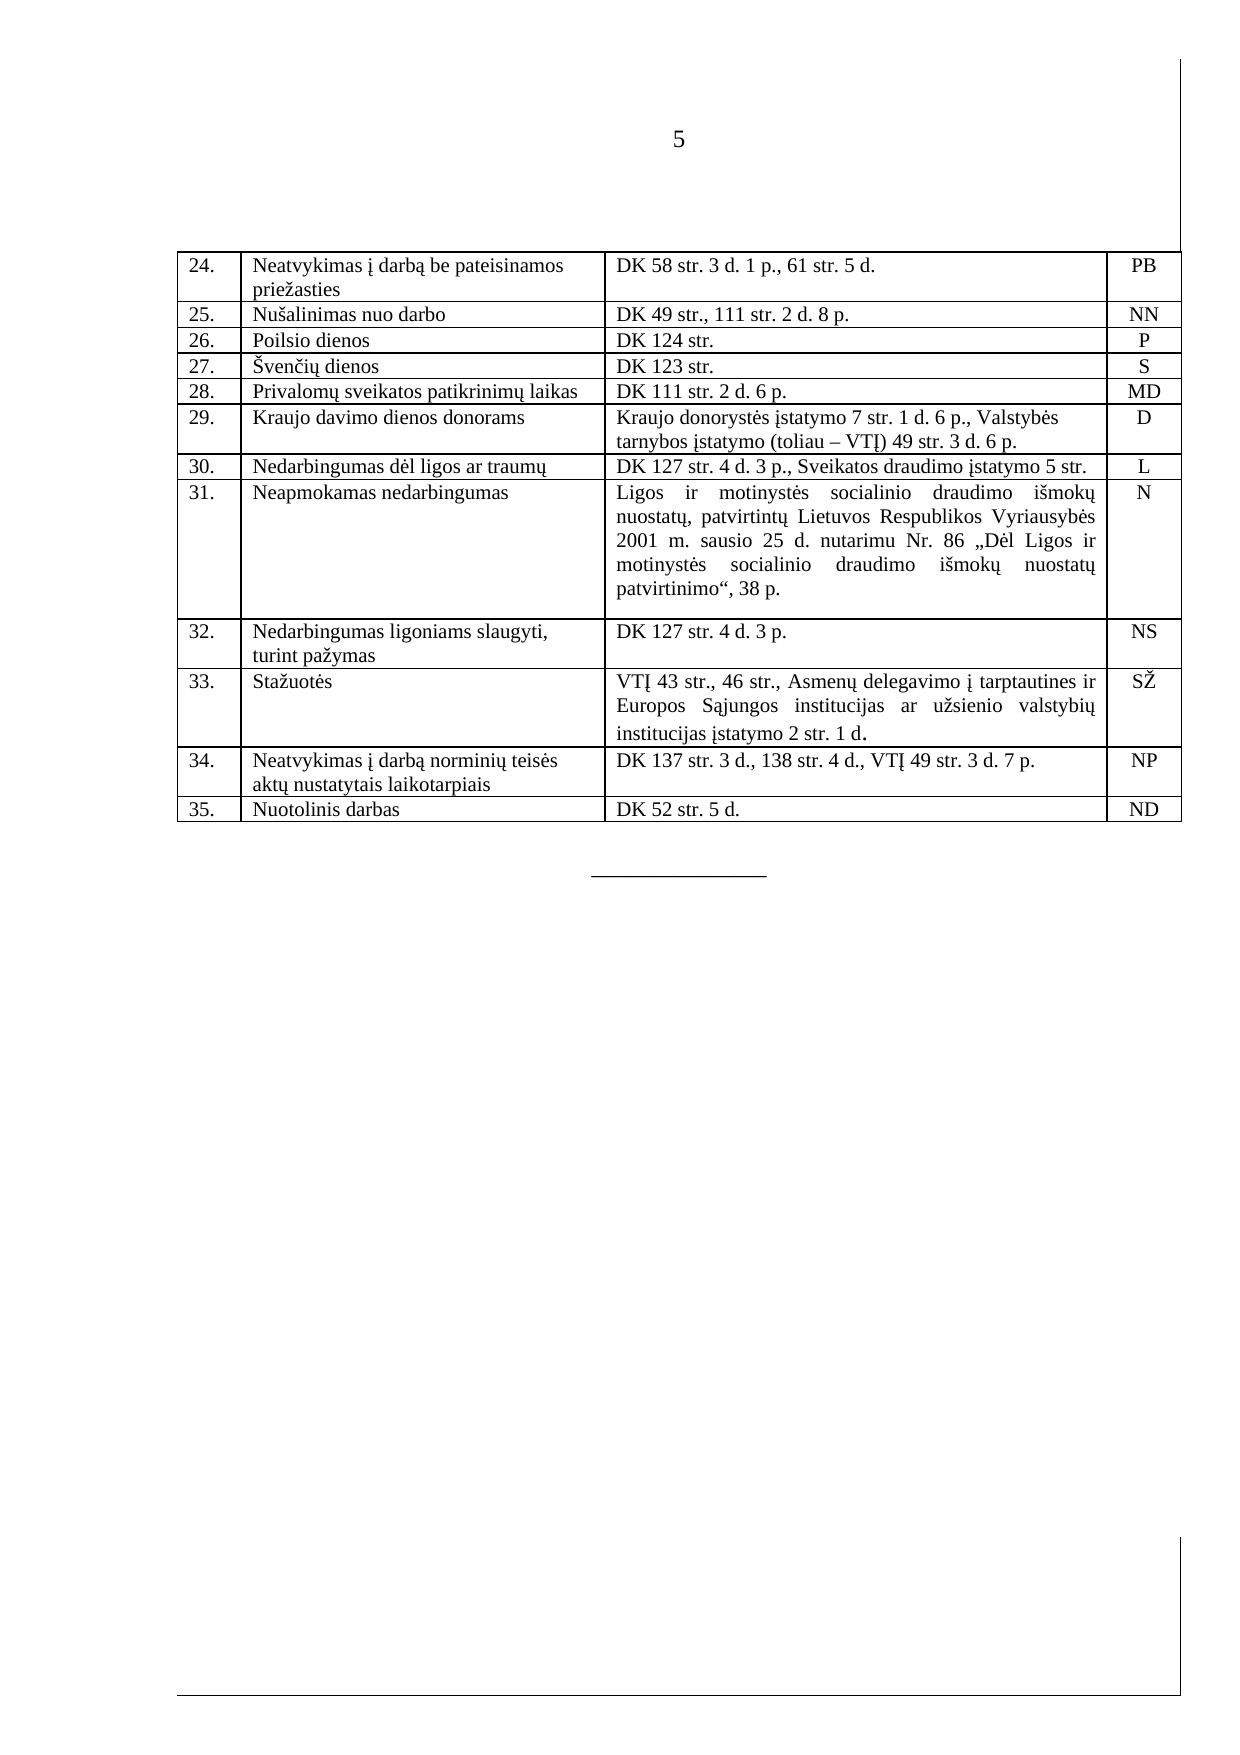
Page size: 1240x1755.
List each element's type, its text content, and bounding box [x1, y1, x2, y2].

table_cell Kraujo davimo dienos donorams [242, 405, 604, 453]
table_cell Nedarbingumas dėl ligos ar traumų [242, 455, 604, 478]
table_cell 33. [178, 669, 240, 746]
table_cell NS [1108, 620, 1181, 667]
table_cell PB [1108, 253, 1181, 301]
table_cell Neapmokamas nedarbingumas [242, 480, 604, 618]
table_cell SŽ [1108, 669, 1181, 746]
table_cell DK 52 str. 5 d. [606, 797, 1106, 821]
table_cell S [1108, 354, 1181, 378]
table_cell VTĮ 43 str., 46 str., Asmenų delegavimo į tarptautines ir Europos Sąjungos institucijas ar užsienio valstybių institucijas įstatymo 2 str. 1 d. [606, 669, 1106, 746]
table_cell 29. [178, 405, 240, 453]
table_cell L [1108, 455, 1181, 478]
table_cell Poilsio dienos [242, 328, 604, 352]
table_cell ND [1108, 797, 1181, 821]
table_cell 27. [178, 354, 240, 378]
table_cell Neatvykimas į darbą be pateisinamos priežasties [242, 253, 604, 301]
table_cell Nušalinimas nuo darbo [242, 302, 604, 326]
table_cell DK 127 str. 4 d. 3 p. [606, 620, 1106, 667]
table_cell Kraujo donorystės įstatymo 7 str. 1 d. 6 p., Valstybės tarnybos įstatymo (toliau – VTĮ) 49 str. 3 d. 6 p. [606, 405, 1106, 453]
table_cell D [1108, 405, 1181, 453]
table_cell DK 111 str. 2 d. 6 p. [606, 379, 1106, 403]
table_cell DK 124 str. [606, 328, 1106, 352]
table_cell NP [1108, 748, 1181, 796]
table_cell NN [1108, 302, 1181, 326]
table_cell 35. [178, 797, 240, 821]
table_cell MD [1108, 379, 1181, 403]
table_cell DK 58 str. 3 d. 1 p., 61 str. 5 d. [606, 253, 1106, 301]
table_cell 31. [178, 480, 240, 618]
table_cell DK 49 str., 111 str. 2 d. 8 p. [606, 302, 1106, 326]
table_cell 32. [178, 620, 240, 667]
table_cell Nedarbingumas ligoniams slaugyti, turint pažymas [242, 620, 604, 667]
table_cell Nuotolinis darbas [242, 797, 604, 821]
table_cell 34. [178, 748, 240, 796]
table_cell 30. [178, 455, 240, 478]
table_cell Ligos ir motinystės socialinio draudimo išmokų nuostatų, patvirtintų Lietuvos Respublikos Vyriausybės 2001 m. sausio 25 d. nutarimu Nr. 86 „Dėl Ligos ir motinystės socialinio draudimo išmokų nuostatų patvirtinimo“, 38 p. [606, 480, 1106, 618]
table_cell DK 127 str. 4 d. 3 p., Sveikatos draudimo įstatymo 5 str. [606, 455, 1106, 478]
table_cell Privalomų sveikatos patikrinimų laikas [242, 379, 604, 403]
table_cell Stažuotės [242, 669, 604, 746]
table_cell DK 137 str. 3 d., 138 str. 4 d., VTĮ 49 str. 3 d. 7 p. [606, 748, 1106, 796]
table_cell Švenčių dienos [242, 354, 604, 378]
text ______________ [177, 851, 1181, 880]
table_cell 28. [178, 379, 240, 403]
table_cell DK 123 str. [606, 354, 1106, 378]
table_cell 26. [178, 328, 240, 352]
table_cell 25. [178, 302, 240, 326]
table_cell N [1108, 480, 1181, 618]
table_cell 24. [178, 253, 240, 301]
table_cell P [1108, 328, 1181, 352]
table_cell Neatvykimas į darbą norminių teisės aktų nustatytais laikotarpiais [242, 748, 604, 796]
